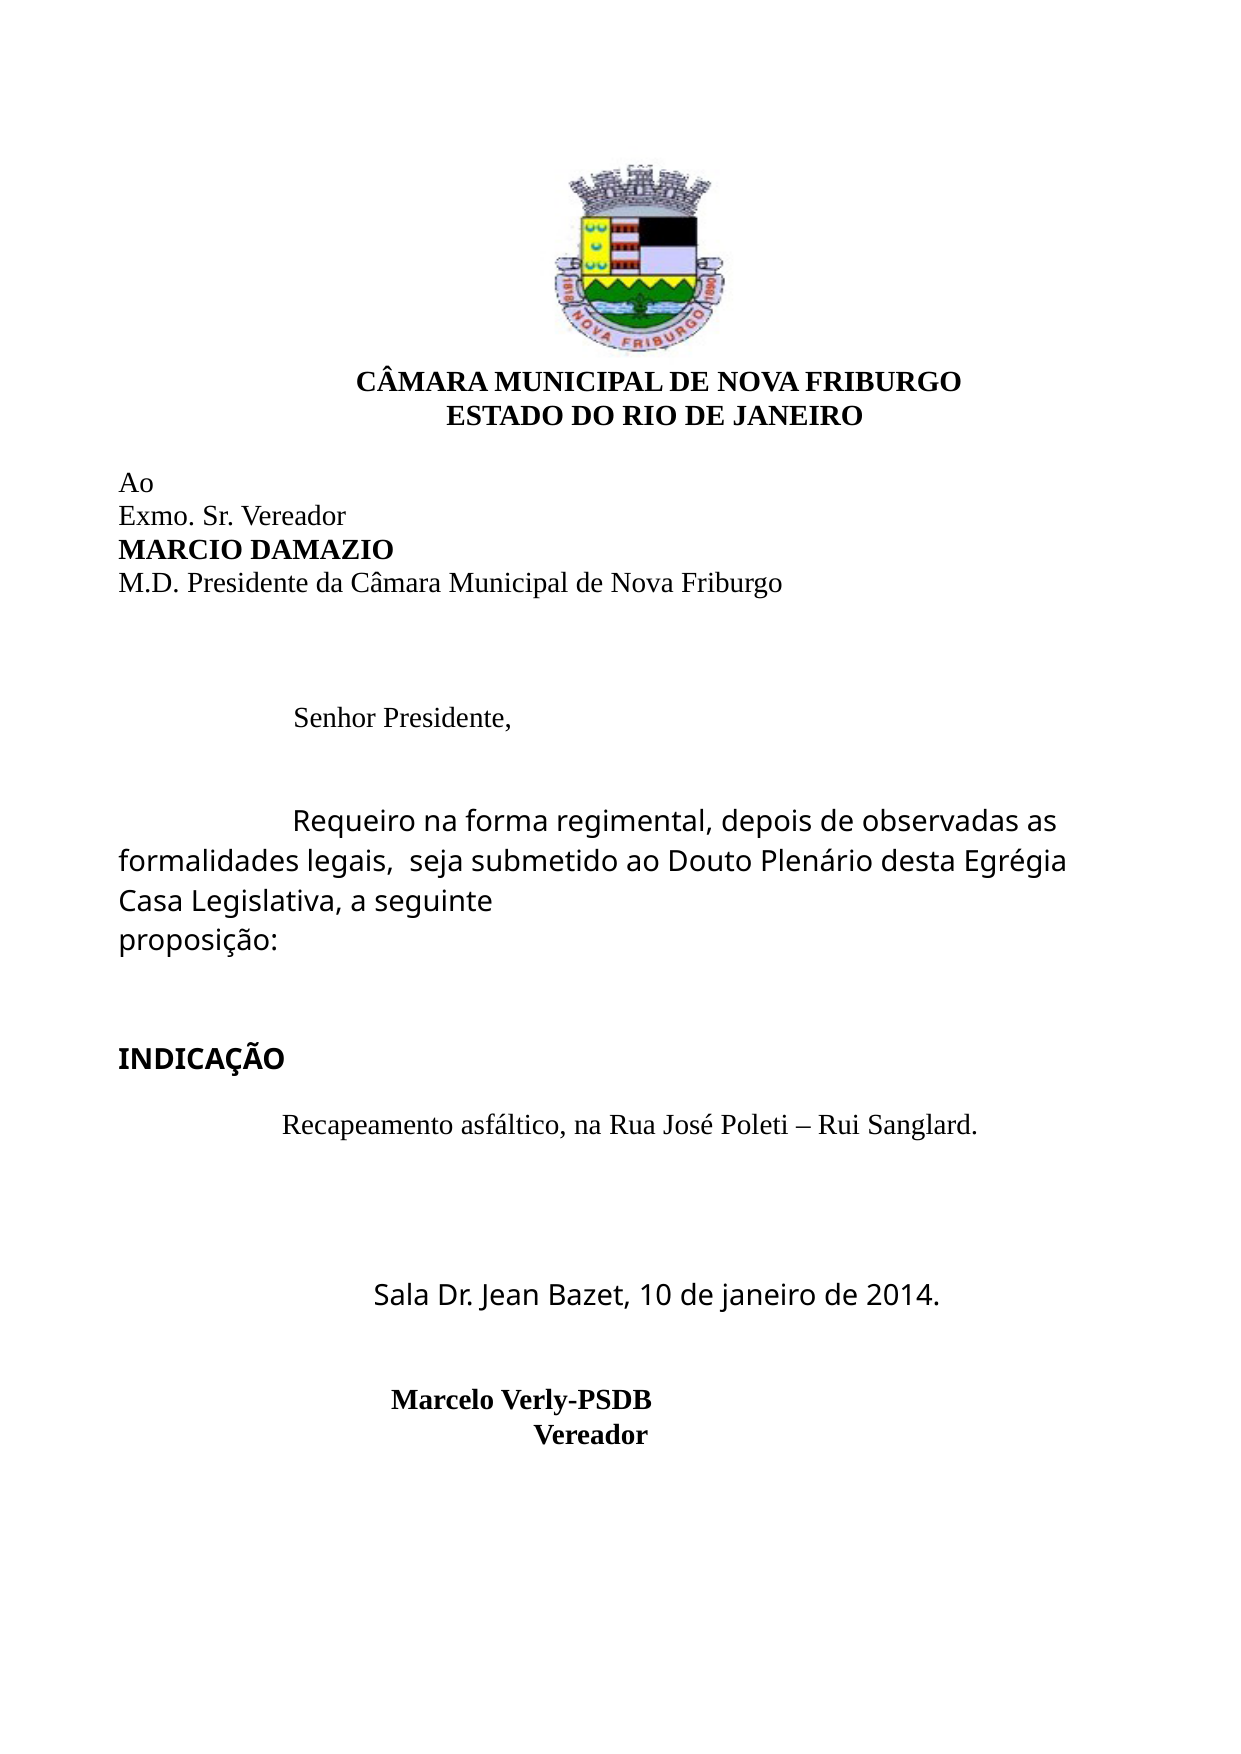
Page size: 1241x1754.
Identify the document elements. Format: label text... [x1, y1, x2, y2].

text Vereador [118, 1417, 1122, 1451]
text Ao [118, 465, 1122, 498]
text ESTADO DO RIO DE JANEIRO [118, 398, 1122, 431]
text Requeiro na forma regimental, depois de observadas as formalidades legais, seja submetido ao Douto Plenário desta Egrégia Casa Legislativa, a seguinte [118, 800, 1122, 919]
text Recapeamento asfáltico, na Rua José Poleti – Rui Sanglard. [118, 1107, 1122, 1141]
text proposição: [118, 919, 1122, 959]
text Sala Dr. Jean Bazet, 10 de janeiro de 2014. [118, 1275, 1122, 1314]
text Senhor Presidente, [118, 700, 1122, 733]
text Marcelo Verly-PSDB [118, 1382, 1122, 1417]
text CÂMARA MUNICIPAL DE NOVA FRIBURGO [118, 118, 1122, 398]
text INDICAÇÃO [118, 1038, 1122, 1078]
text M.D. Presidente da Câmara Municipal de Nova Friburgo [118, 566, 1122, 599]
text MARCIO DAMAZIO [118, 532, 1122, 566]
text Exmo. Sr. Vereador [118, 498, 1122, 532]
